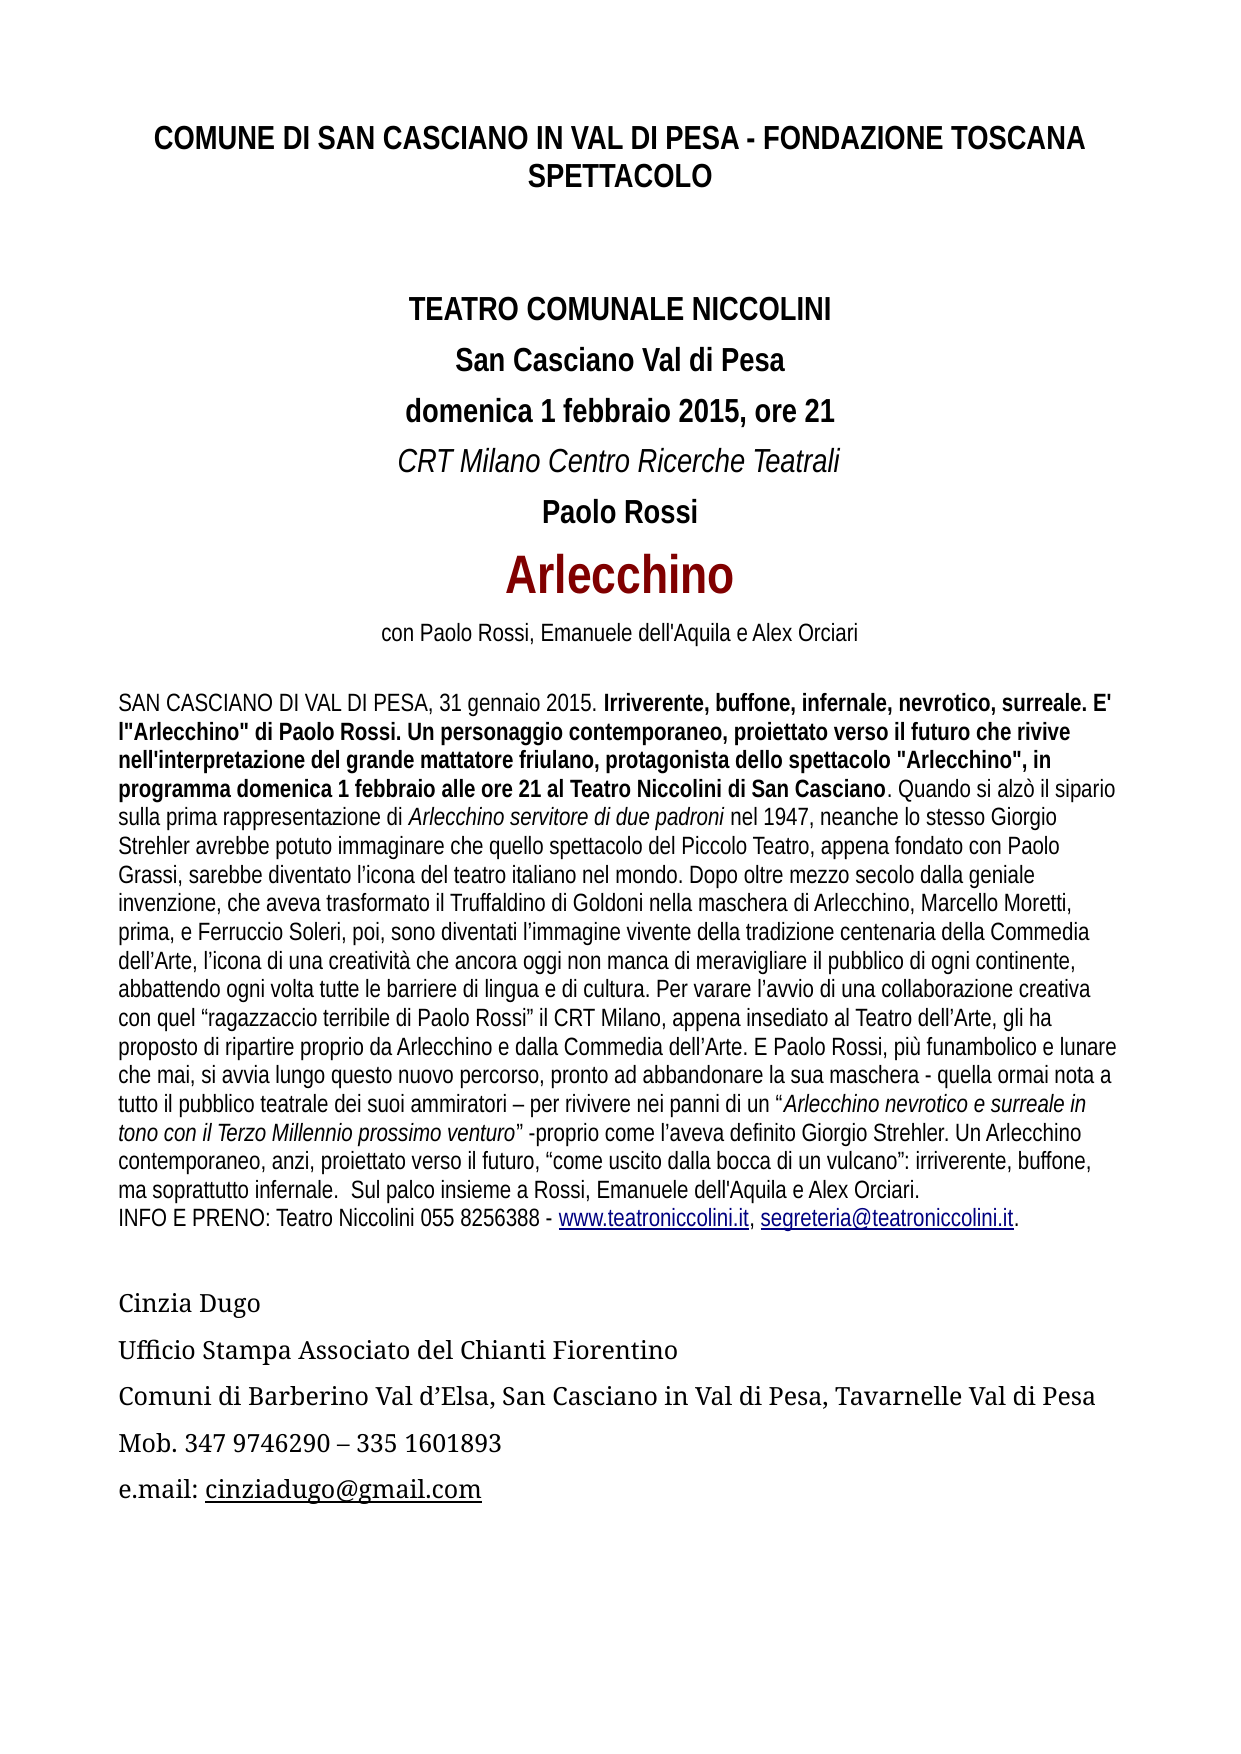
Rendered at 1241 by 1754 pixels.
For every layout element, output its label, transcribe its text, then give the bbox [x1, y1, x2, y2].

text con Paolo Rossi, Emanuele dell'Aquila e Alex Orciari [118, 618, 1122, 647]
text CRT Milano Centro Ricerche Teatrali [118, 442, 1122, 480]
text INFO E PRENO: Teatro Niccolini 055 8256388 - www.teatroniccolini.it, segreteria@teatroniccolini.it. [118, 1203, 1122, 1232]
text San Casciano Val di Pesa [118, 340, 1122, 378]
text e.mail: cinziadugo@gmail.com [118, 1472, 1122, 1506]
text COMUNE DI SAN CASCIANO IN VAL DI PESA - FONDAZIONE TOSCANA SPETTACOLO [118, 118, 1122, 194]
text TEATRO COMUNALE NICCOLINI [118, 289, 1122, 328]
text Mob. 347 9746290 – 335 1601893 [118, 1426, 1122, 1459]
text Cinzia Dugo [118, 1286, 1122, 1320]
text domenica 1 febbraio 2015, ore 21 [118, 391, 1122, 429]
text Paolo Rossi [118, 492, 1122, 531]
text Comuni di Barberino Val d’Elsa, San Casciano in Val di Pesa, Tavarnelle Val di Pesa [118, 1379, 1122, 1413]
text SAN CASCIANO DI VAL DI PESA, 31 gennaio 2015. Irriverente, buffone, infernale, nevrotico, surreale. E' l"Arlecchino" di Paolo Rossi. Un personaggio contemporaneo, proiettato verso il futuro che rivive nell'interpretazione del grande mattatore friulano, protagonista dello spettacolo "Arlecchino", in programma domenica 1 febbraio alle ore 21 al Teatro Niccolini di San Casciano. Quando si alzò il sipario sulla prima rappresentazione di Arlecchino servitore di due padroni nel 1947, neanche lo stesso Giorgio Strehler avrebbe potuto immaginare che quello spettacolo del Piccolo Teatro, appena fondato con Paolo Grassi, sarebbe diventato l’icona del teatro italiano nel mondo. Dopo oltre mezzo secolo dalla geniale invenzione, che aveva trasformato il Truffaldino di Goldoni nella maschera di Arlecchino, Marcello Moretti, prima, e Ferruccio Soleri, poi, sono diventati l’immagine vivente della tradizione centenaria della Commedia dell’Arte, l’icona di una creatività che ancora oggi non manca di meravigliare il pubblico di ogni continente, abbattendo ogni volta tutte le barriere di lingua e di cultura. Per varare l’avvio di una collaborazione creativa con quel “ragazzaccio terribile di Paolo Rossi” il CRT Milano, appena insediato al Teatro dell’Arte, gli ha proposto di ripartire proprio da Arlecchino e dalla Commedia dell’Arte. E Paolo Rossi, più funambolico e lunare che mai, si avvia lungo questo nuovo percorso, pronto ad abbandonare la sua maschera - quella ormai nota a tutto il pubblico teatrale dei suoi ammiratori – per rivivere nei panni di un “Arlecchino nevrotico e surreale in tono con il Terzo Millennio prossimo venturo” -proprio come l’aveva definito Giorgio Strehler. Un Arlecchino contemporaneo, anzi, proiettato verso il futuro, “come uscito dalla bocca di un vulcano”: irriverente, buffone, ma soprattutto infernale. Sul palco insieme a Rossi, Emanuele dell'Aquila e Alex Orciari. [118, 688, 1122, 1203]
text Ufficio Stampa Associato del Chianti Fiorentino [118, 1332, 1122, 1366]
text Arlecchino [118, 543, 1122, 605]
